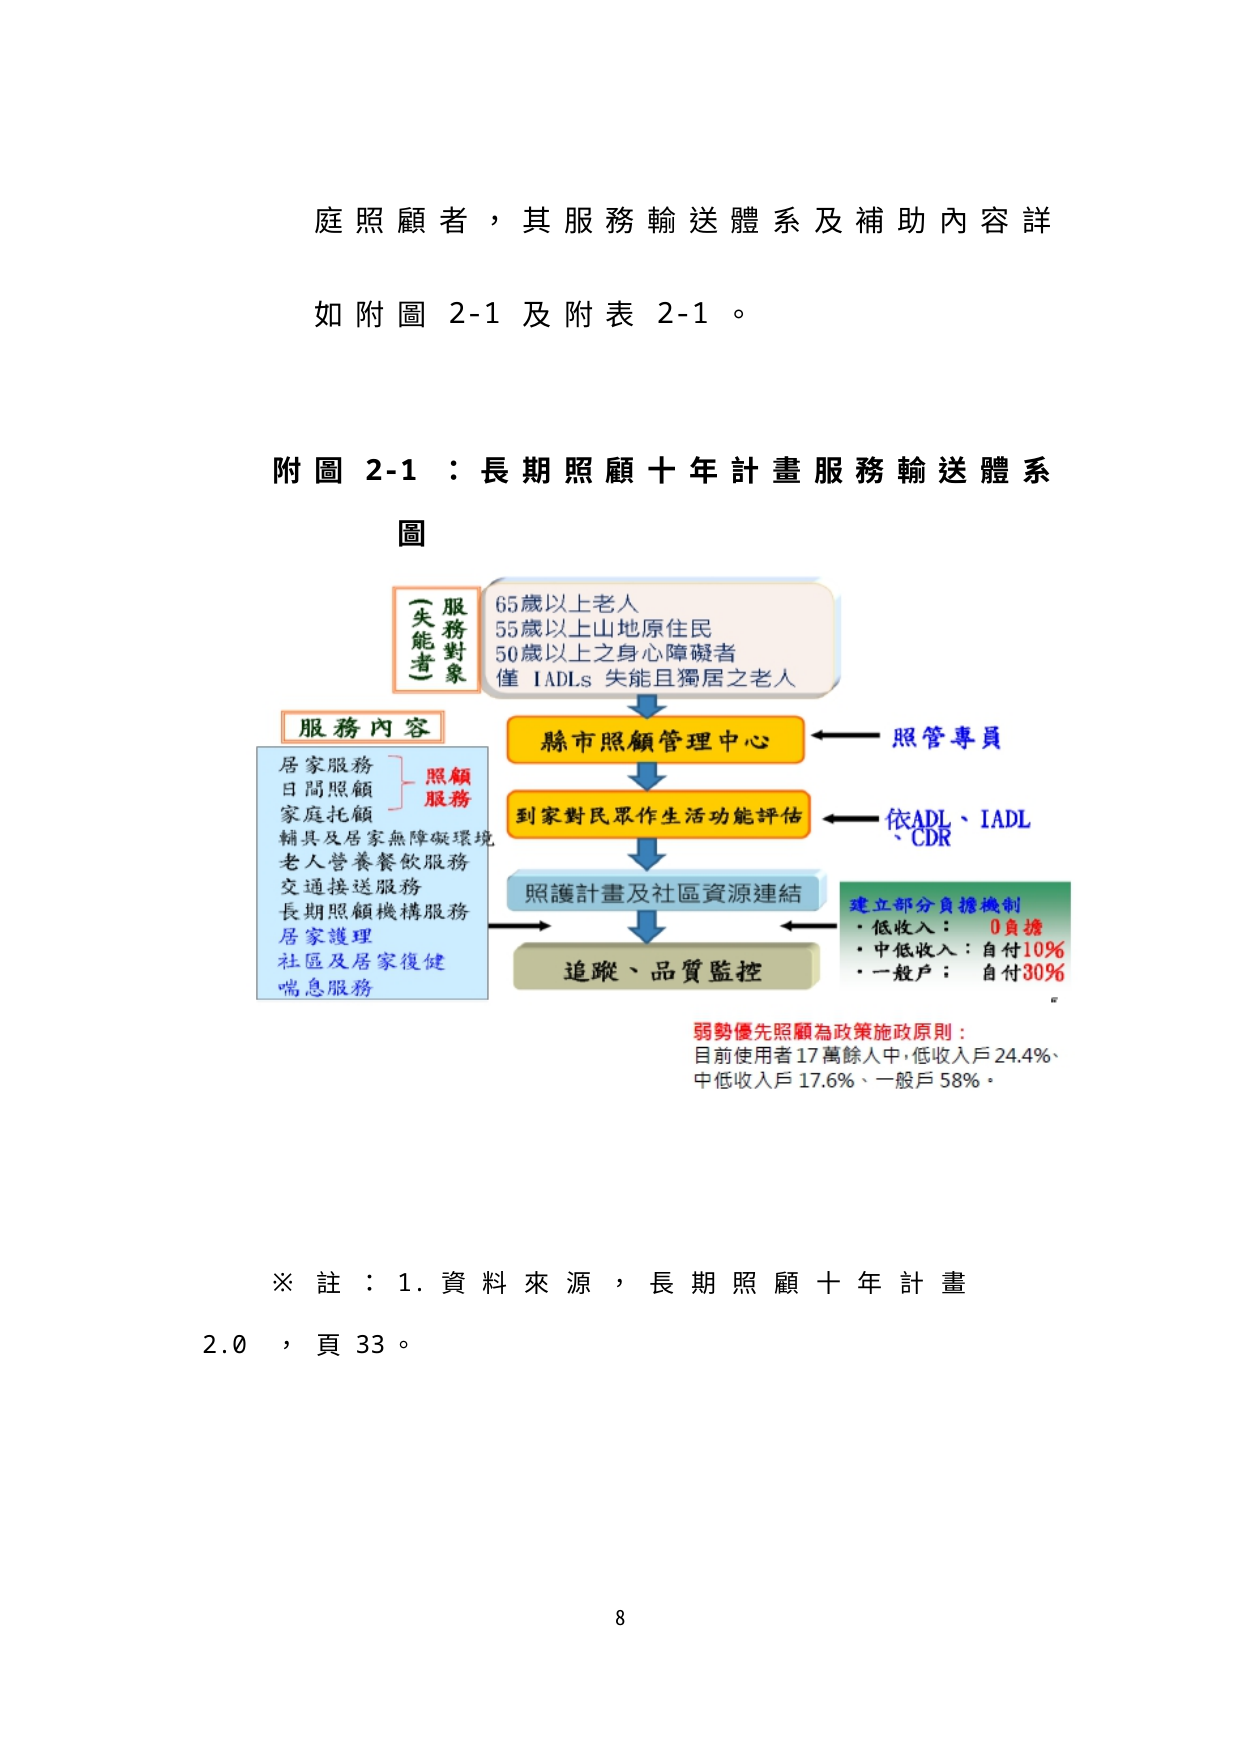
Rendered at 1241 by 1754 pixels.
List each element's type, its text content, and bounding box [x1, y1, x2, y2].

text 長照十年計畫服務內容涵蓋居家照顧、日間照顧、家庭托顧、輔具及居家無障礙環境、老人營養餐飲服務、交通接送服務、長期照顧機構服務，亦將居家護理、社區及居家復健納入，並提供喘息服務支持家庭照顧者，其服務輸送體系及補助內容詳如附圖2-1及附表2-1。 [271, 177, 1058, 365]
text 附圖2-1：長期照顧十年計畫服務輸送體系圖 [183, 427, 1058, 552]
text ※註：1.資料來源，長期照顧十年計畫2.0，頁33。 [183, 1240, 1058, 1365]
